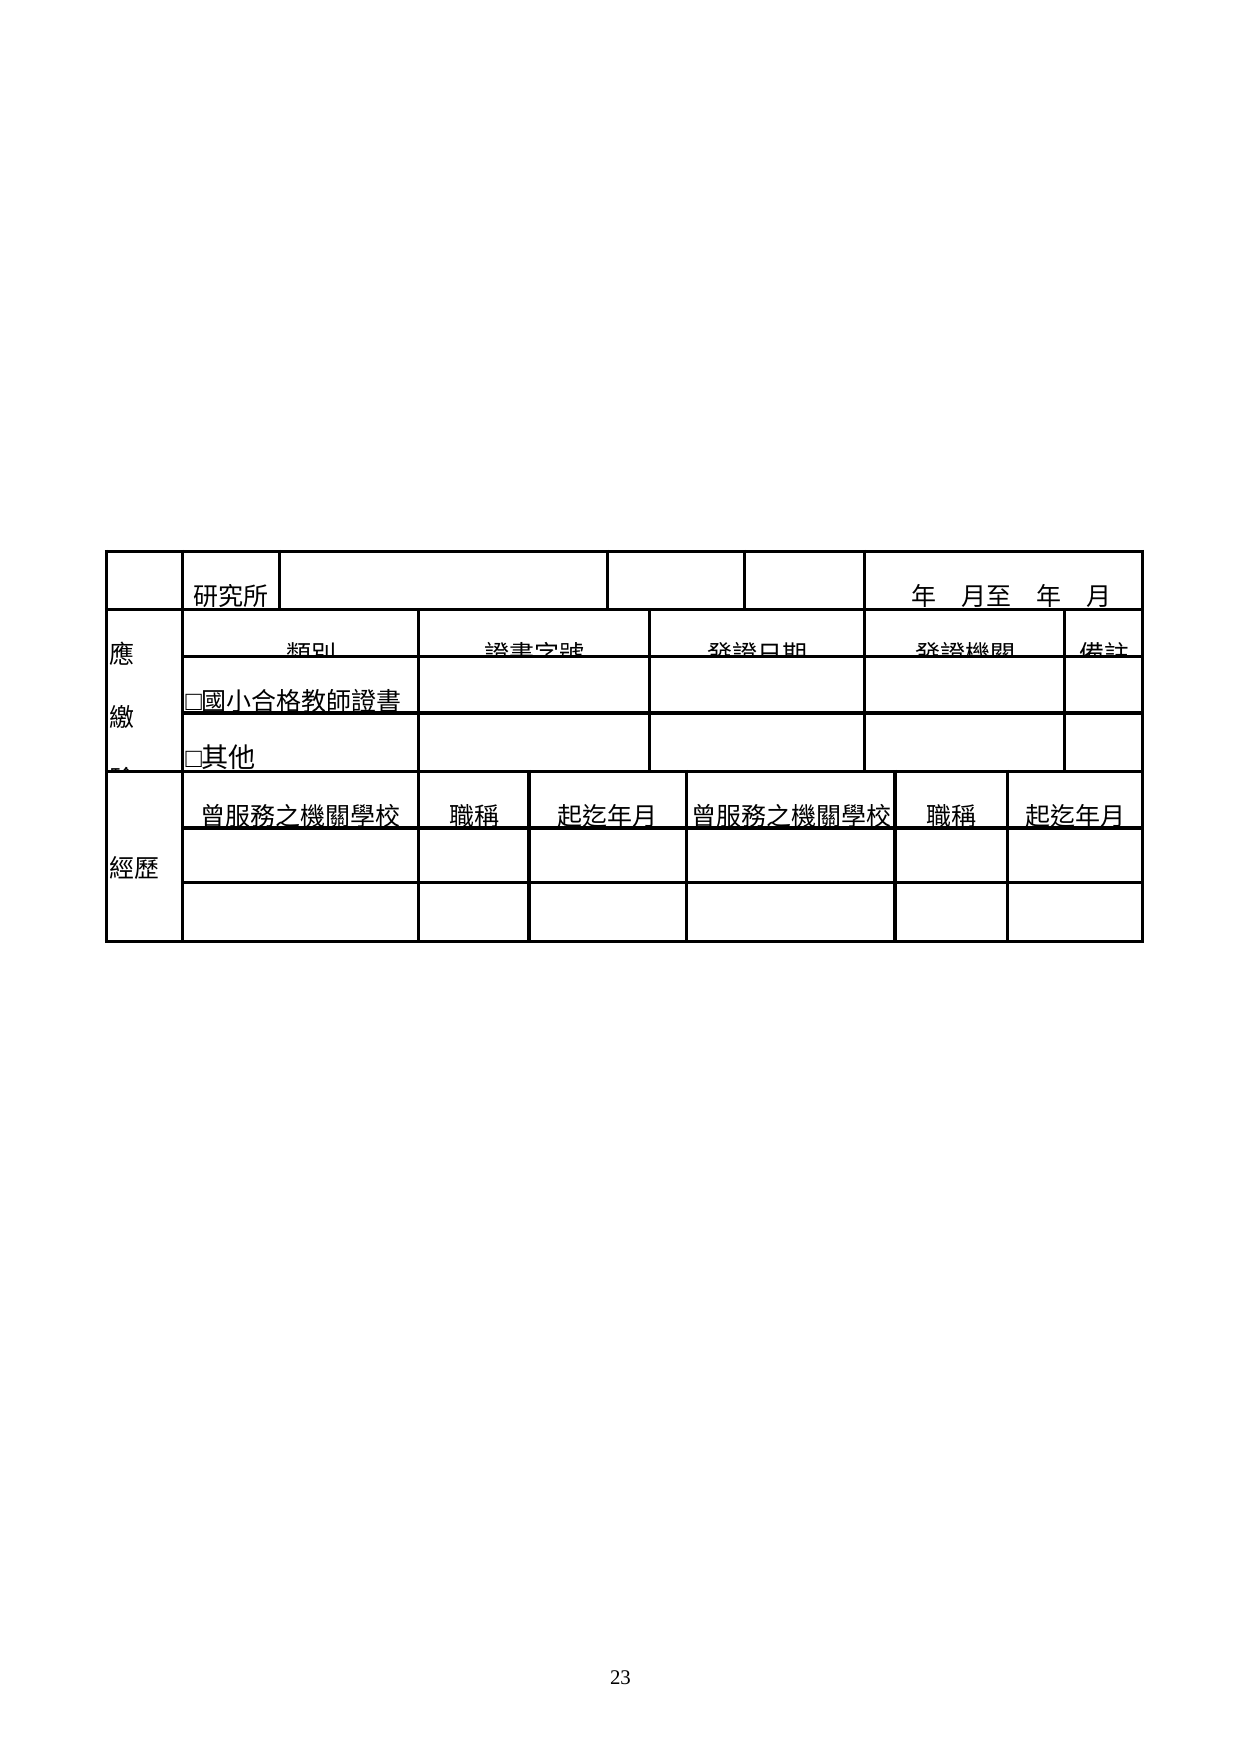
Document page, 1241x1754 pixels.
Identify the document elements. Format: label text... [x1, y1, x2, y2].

table_cell 職稱 [897, 773, 1006, 826]
table_cell [651, 658, 863, 711]
table_cell [184, 830, 417, 881]
table_cell 曾服務之機關學校 [184, 773, 417, 826]
table_cell [897, 884, 1006, 939]
table_cell 應 繳 驗 證 件 [108, 611, 181, 770]
table_cell [688, 830, 893, 881]
table_cell [897, 830, 1006, 881]
table_cell [746, 553, 863, 608]
table_cell [281, 553, 606, 608]
table_cell [651, 715, 863, 770]
table_cell [688, 884, 893, 939]
table_cell [1009, 830, 1141, 881]
table_cell [420, 715, 648, 770]
table_cell [866, 715, 1063, 770]
table_cell [184, 884, 417, 939]
table_cell [1009, 884, 1141, 939]
table_cell [420, 884, 527, 939]
table_cell [1066, 658, 1141, 711]
table_cell 研究所 [184, 553, 278, 608]
table_cell [1066, 715, 1141, 770]
table_cell 備註 [1066, 611, 1141, 655]
table_cell 發證機關 [866, 611, 1063, 655]
table_cell 年 月至 年 月 [866, 553, 1141, 608]
table_cell [531, 830, 685, 881]
table_cell 類別 [184, 611, 417, 655]
table_cell [108, 553, 181, 608]
table_cell [866, 658, 1063, 711]
table_cell □國小合格教師證書 [184, 658, 417, 711]
table_cell [420, 658, 648, 711]
table_cell [531, 884, 685, 939]
table_cell 經歷 [108, 773, 181, 939]
table_cell 職稱 [420, 773, 527, 826]
table_cell 起迄年月 [531, 773, 685, 826]
table_cell [609, 553, 743, 608]
table_cell 起迄年月 [1009, 773, 1141, 826]
table_cell 曾服務之機關學校 [688, 773, 893, 826]
table_cell 證書字號 [420, 611, 648, 655]
table_cell [420, 830, 527, 881]
table_cell 發證日期 [651, 611, 863, 655]
table_cell □其他 [184, 715, 417, 770]
